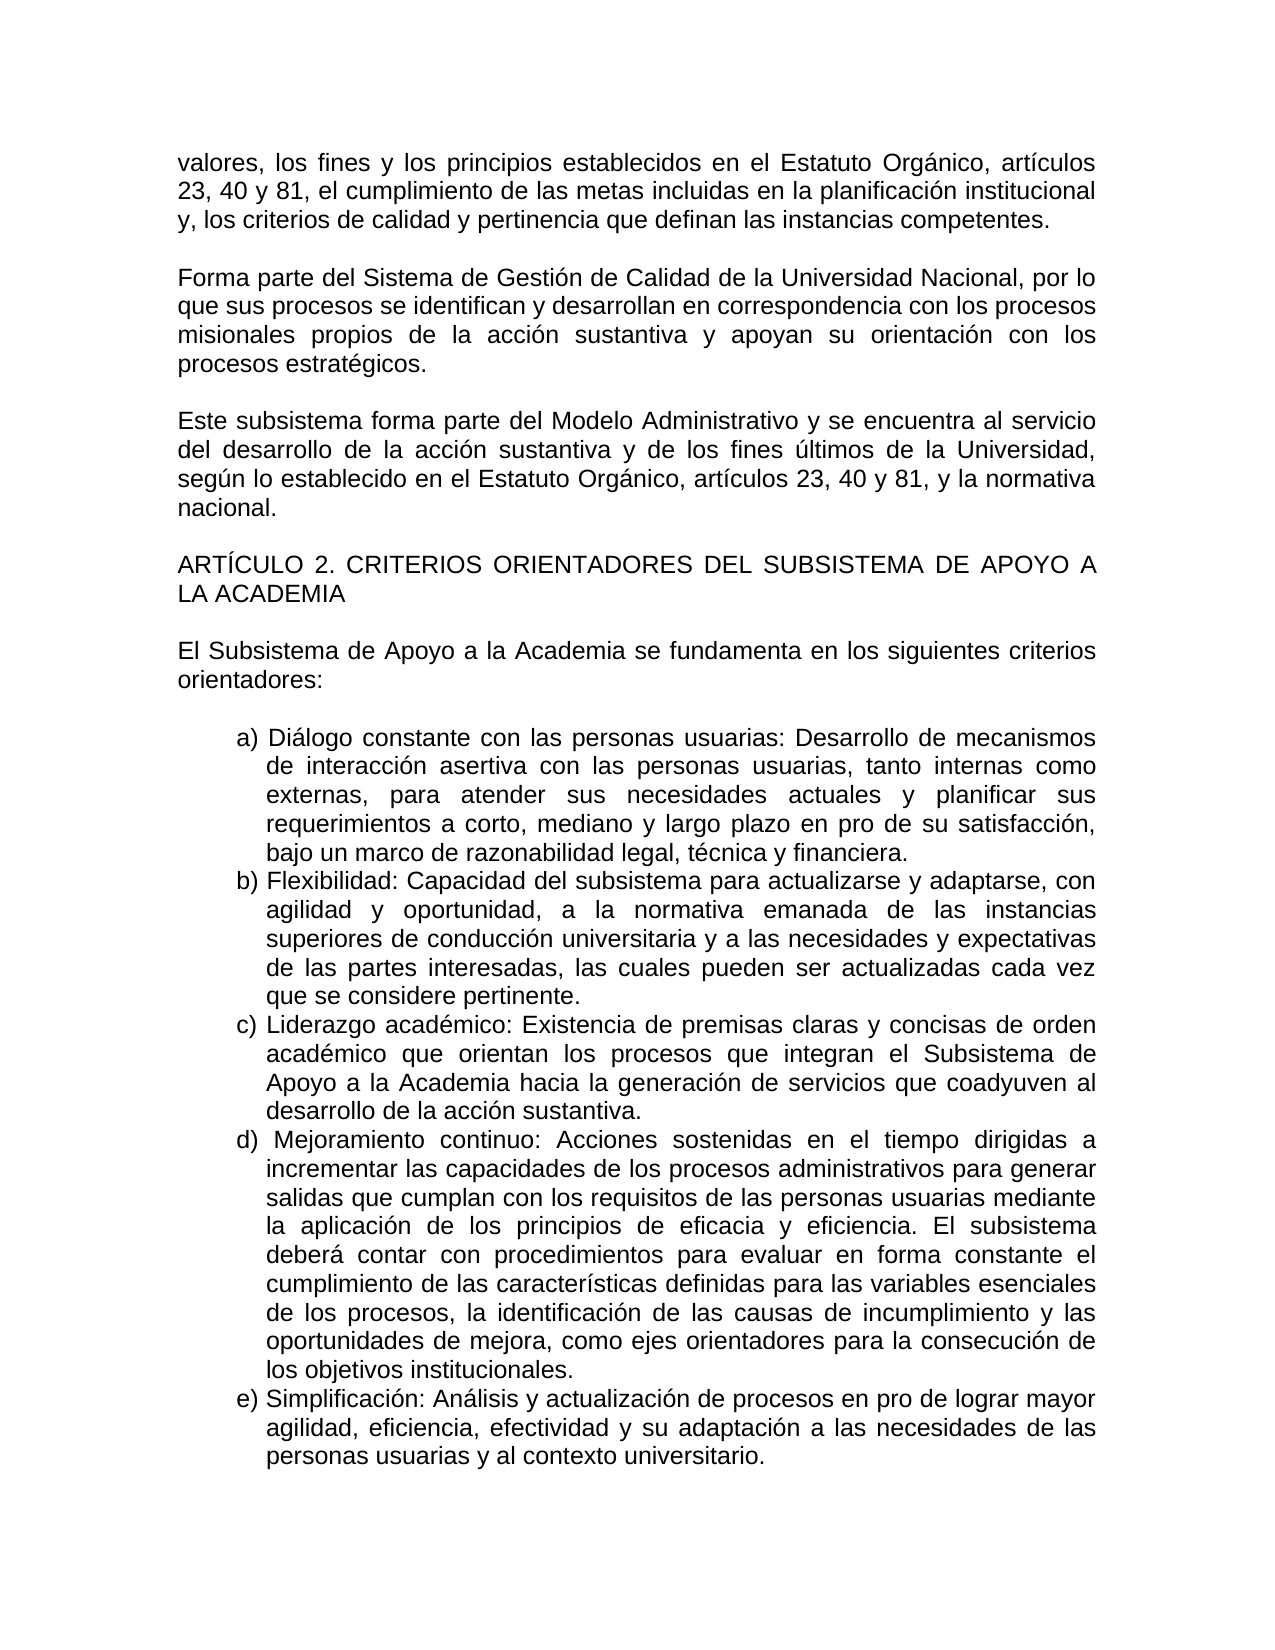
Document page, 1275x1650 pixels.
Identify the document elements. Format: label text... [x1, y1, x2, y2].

text Forma parte del Sistema de Gestión de Calidad de la Universidad Nacional, por lo que sus procesos se identifican y desarrollan en correspondencia con los procesos misionales propios de la acción sustantiva y apoyan su orientación con los procesos estratégicos. [177, 263, 1098, 378]
text d) Mejoramiento continuo: Acciones sostenidas en el tiempo dirigidas a incrementar las capacidades de los procesos administrativos para generar salidas que cumplan con los requisitos de las personas usuarias mediante la aplicación de los principios de eficacia y eficiencia. El subsistema deberá contar con procedimientos para evaluar en forma constante el cumplimiento de las características definidas para las variables esenciales de los procesos, la identificación de las causas de incumplimiento y las oportunidades de mejora, como ejes orientadores para la consecución de los objetivos institucionales. [236, 1125, 1098, 1384]
text ARTÍCULO 2. CRITERIOS ORIENTADORES DEL SUBSISTEMA DE APOYO A LA ACADEMIA [177, 550, 1098, 608]
text valores, los fines y los principios establecidos en el Estatuto Orgánico, artículos 23, 40 y 81, el cumplimiento de las metas incluidas en la planificación institucional y, los criterios de calidad y pertinencia que definan las instancias competentes. [177, 148, 1098, 234]
text e) Simplificación: Análisis y actualización de procesos en pro de lograr mayor agilidad, eficiencia, efectividad y su adaptación a las necesidades de las personas usuarias y al contexto universitario. [236, 1384, 1098, 1470]
text Este subsistema forma parte del Modelo Administrativo y se encuentra al servicio del desarrollo de la acción sustantiva y de los fines últimos de la Universidad, según lo establecido en el Estatuto Orgánico, artículos 23, 40 y 81, y la normativa nacional. [177, 406, 1098, 521]
text c) Liderazgo académico: Existencia de premisas claras y concisas de orden académico que orientan los procesos que integran el Subsistema de Apoyo a la Academia hacia la generación de servicios que coadyuven al desarrollo de la acción sustantiva. [236, 1010, 1098, 1125]
text a) Diálogo constante con las personas usuarias: Desarrollo de mecanismos de interacción asertiva con las personas usuarias, tanto internas como externas, para atender sus necesidades actuales y planificar sus requerimientos a corto, mediano y largo plazo en pro de su satisfacción, bajo un marco de razonabilidad legal, técnica y financiera. [236, 723, 1098, 866]
text b) Flexibilidad: Capacidad del subsistema para actualizarse y adaptarse, con agilidad y oportunidad, a la normativa emanada de las instancias superiores de conducción universitaria y a las necesidades y expectativas de las partes interesadas, las cuales pueden ser actualizadas cada vez que se considere pertinente. [236, 866, 1098, 1010]
text El Subsistema de Apoyo a la Academia se fundamenta en los siguientes criterios orientadores: [177, 636, 1098, 694]
